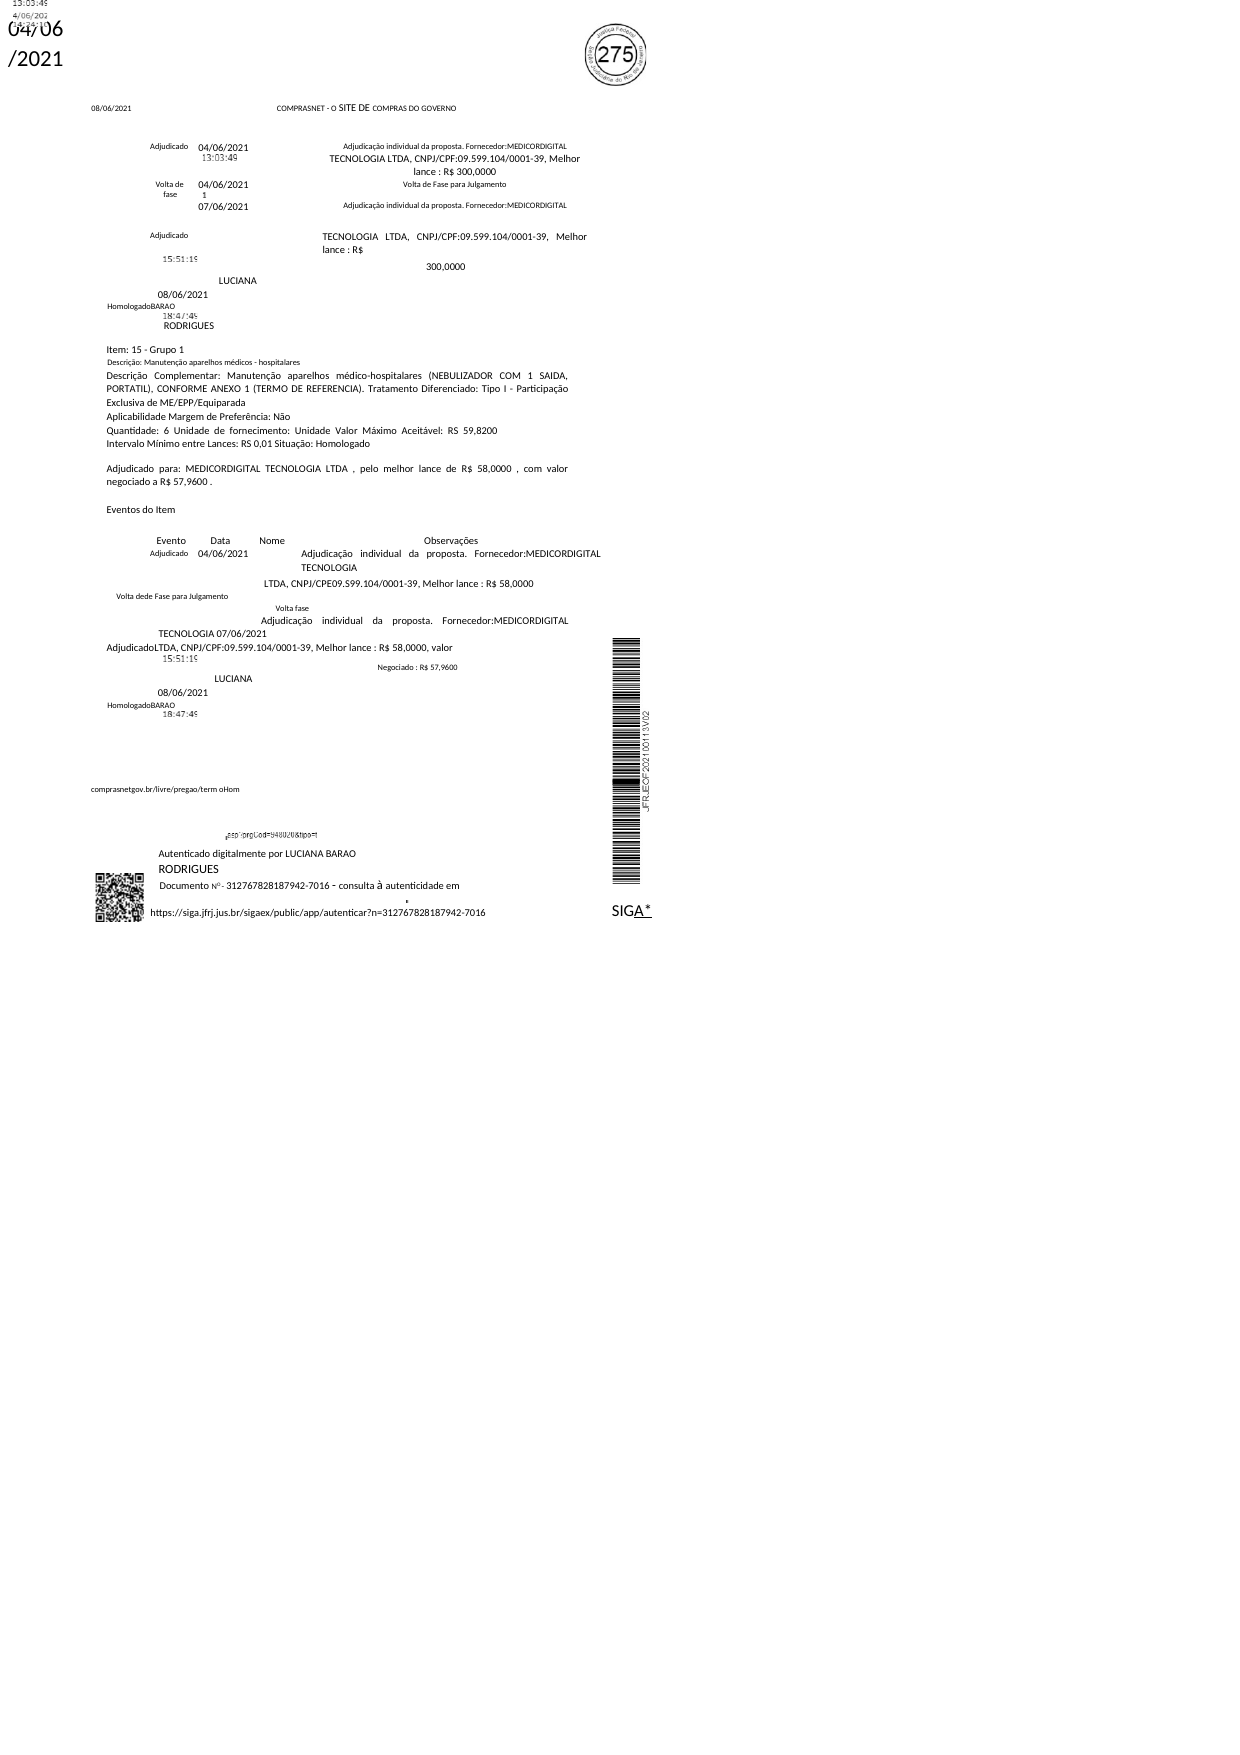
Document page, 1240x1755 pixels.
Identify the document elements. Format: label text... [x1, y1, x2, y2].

text Descrição Complementar: Manutenção aparelhos médico-hospitalares (NEBULIZADOR COM 1 SAIDA, PORTATIL), CONFORME ANEXO 1 (TERMO DE REFERENCIA). Tratamento Diferenciado: Tipo I - Participação Exclusiva de ME/EPP/Equiparada [106, 369, 569, 409]
text LTDA, CNPJ/CPE09.S99.104/0001-39, Melhor lance : R$ 58,0000 [158, 578, 533, 591]
table_header Data [198, 535, 248, 548]
text Quantidade: 6 Unidade de fornecimento: Unidade Valor Máximo Aceitável: RS 59,8200 Intervalo Mínimo entre Lances: RS 0,01 Situação: Homologado [106, 424, 498, 450]
table_header Adjudicação individual da proposta. Fornecedor:MEDICORDIGITAL TECNOLOGIA LTDA, CNPJ/CPF:09.599.104/0001-39, Melhor lance : R$ 300,0000 [322, 141, 587, 179]
text Item: 15 - Grupo 1 [106, 344, 569, 356]
table_header Adjudicado [150, 141, 198, 179]
table_header Nome [248, 535, 301, 548]
subtitle 08/06/2021 [158, 288, 1089, 301]
text AdjudicadoLTDA, CNPJ/CPF:09.599.104/0001-39, Melhor lance : R$ 58,0000, valor [106, 642, 569, 654]
table_cell [248, 548, 301, 578]
text LUCIANA [214, 673, 569, 685]
text HomologadoBARAO [107, 700, 565, 710]
text Eventos do Item [106, 503, 569, 516]
text HomologadoBARAO [107, 301, 565, 312]
table_cell TECNOLOGIA LTDA, CNPJ/CPF:09.599.104/0001-39, Melhor lance : R$ [322, 230, 587, 260]
table_cell [198, 230, 322, 260]
table_header Observações [301, 535, 601, 548]
table_cell Adjudicação individual da proposta. Fornecedor:MEDICORDIGITAL [322, 200, 587, 230]
text Negociado : R$ 57,9600 [251, 662, 584, 672]
table_cell Volta de Fase para Julgamento [322, 179, 587, 200]
text Volta fase [123, 603, 390, 613]
table_cell Adjudicado [150, 230, 198, 260]
table_header Evento [150, 535, 198, 548]
table_header 04/06/2021 [198, 141, 322, 179]
text Descrição: Manutenção aparelhos médicos - hospitalares [107, 358, 565, 368]
text Volta dede Fase para Julgamento [116, 591, 565, 601]
subtitle [649, 687, 1089, 699]
table_cell Adjudicado [150, 548, 198, 578]
subtitle 08/06/2021 [158, 687, 612, 699]
text Aplicabilidade Margem de Preferência: Não [106, 410, 569, 423]
table_cell 04/06/2021 [198, 548, 248, 578]
text 300,0000 [163, 260, 681, 273]
text Adjudicado para: MEDICORDIGITAL TECNOLOGIA LTDA , pelo melhor lance de R$ 58,0000 , com valor negociado a R$ 57,9600 . [106, 462, 569, 488]
text Adjudicação individual da proposta. Fornecedor:MEDICORDIGITAL TECNOLOGIA 07/06/2021 [158, 614, 569, 641]
text RODRIGUES [163, 319, 569, 332]
table_cell [150, 200, 198, 230]
text LUCIANA [219, 274, 569, 287]
table_cell Volta de fase [150, 179, 198, 200]
table_cell 07/06/2021 [198, 200, 322, 230]
table_cell Adjudicação individual da proposta. Fornecedor:MEDICORDIGITAL TECNOLOGIA [301, 548, 601, 578]
table_cell 04/06/2021 [198, 179, 322, 200]
